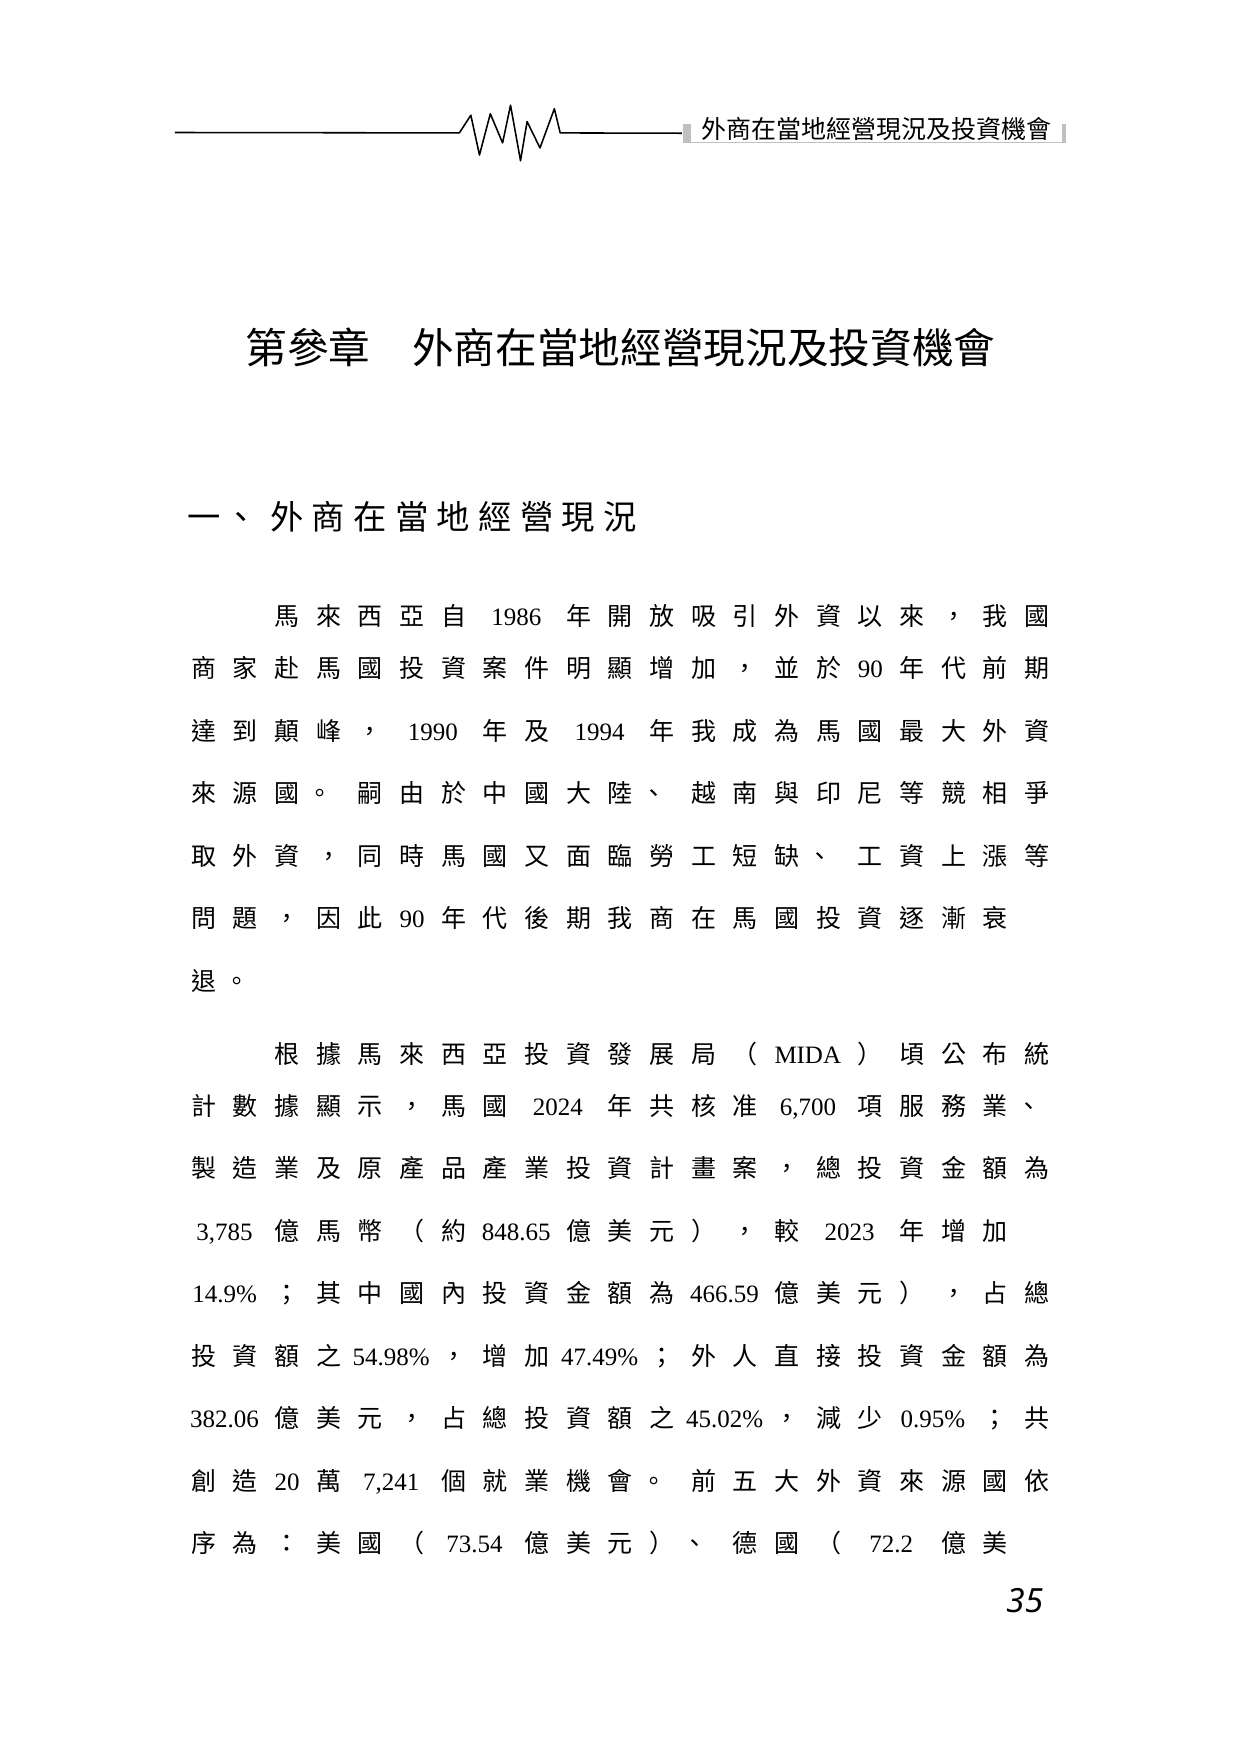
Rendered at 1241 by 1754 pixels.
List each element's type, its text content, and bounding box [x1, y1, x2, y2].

text 馬來西亞自1986年開放吸引外資以來，我國商家赴馬國投資案件明顯增加，並於90年代前期達到顛峰，1990年及1994年我成為馬國最大外資來源國。嗣由於中國大陸、越南與印尼等競相爭取外資，同時馬國又面臨勞工短缺、工資上漲等問題，因此90年代後期我商在馬國投資逐漸衰退。 [183, 563, 1058, 1000]
text 第參章 外商在當地經營現況及投資機會 [183, 304, 1058, 366]
text 根據馬來西亞投資發展局（MIDA）頃公布統計數據顯示，馬國2024年共核准6,700項服務業、製造業及原產品產業投資計畫案，總投資金額為3,785億馬幣（約848.65億美元），較2023年增加14.9%；其中國內投資金額為466.59億美元），占總投資額之54.98%，增加47.49%；外人直接投資金額為382.06億美元，占總投資額之45.02%，減少0.95%；共創造20萬7,241個就業機會。前五大外資來源國依序為：美國（73.54億美元）、德國（72.2億美 [183, 1000, 1058, 1563]
text 一、外商在當地經營現況 [183, 473, 1058, 536]
